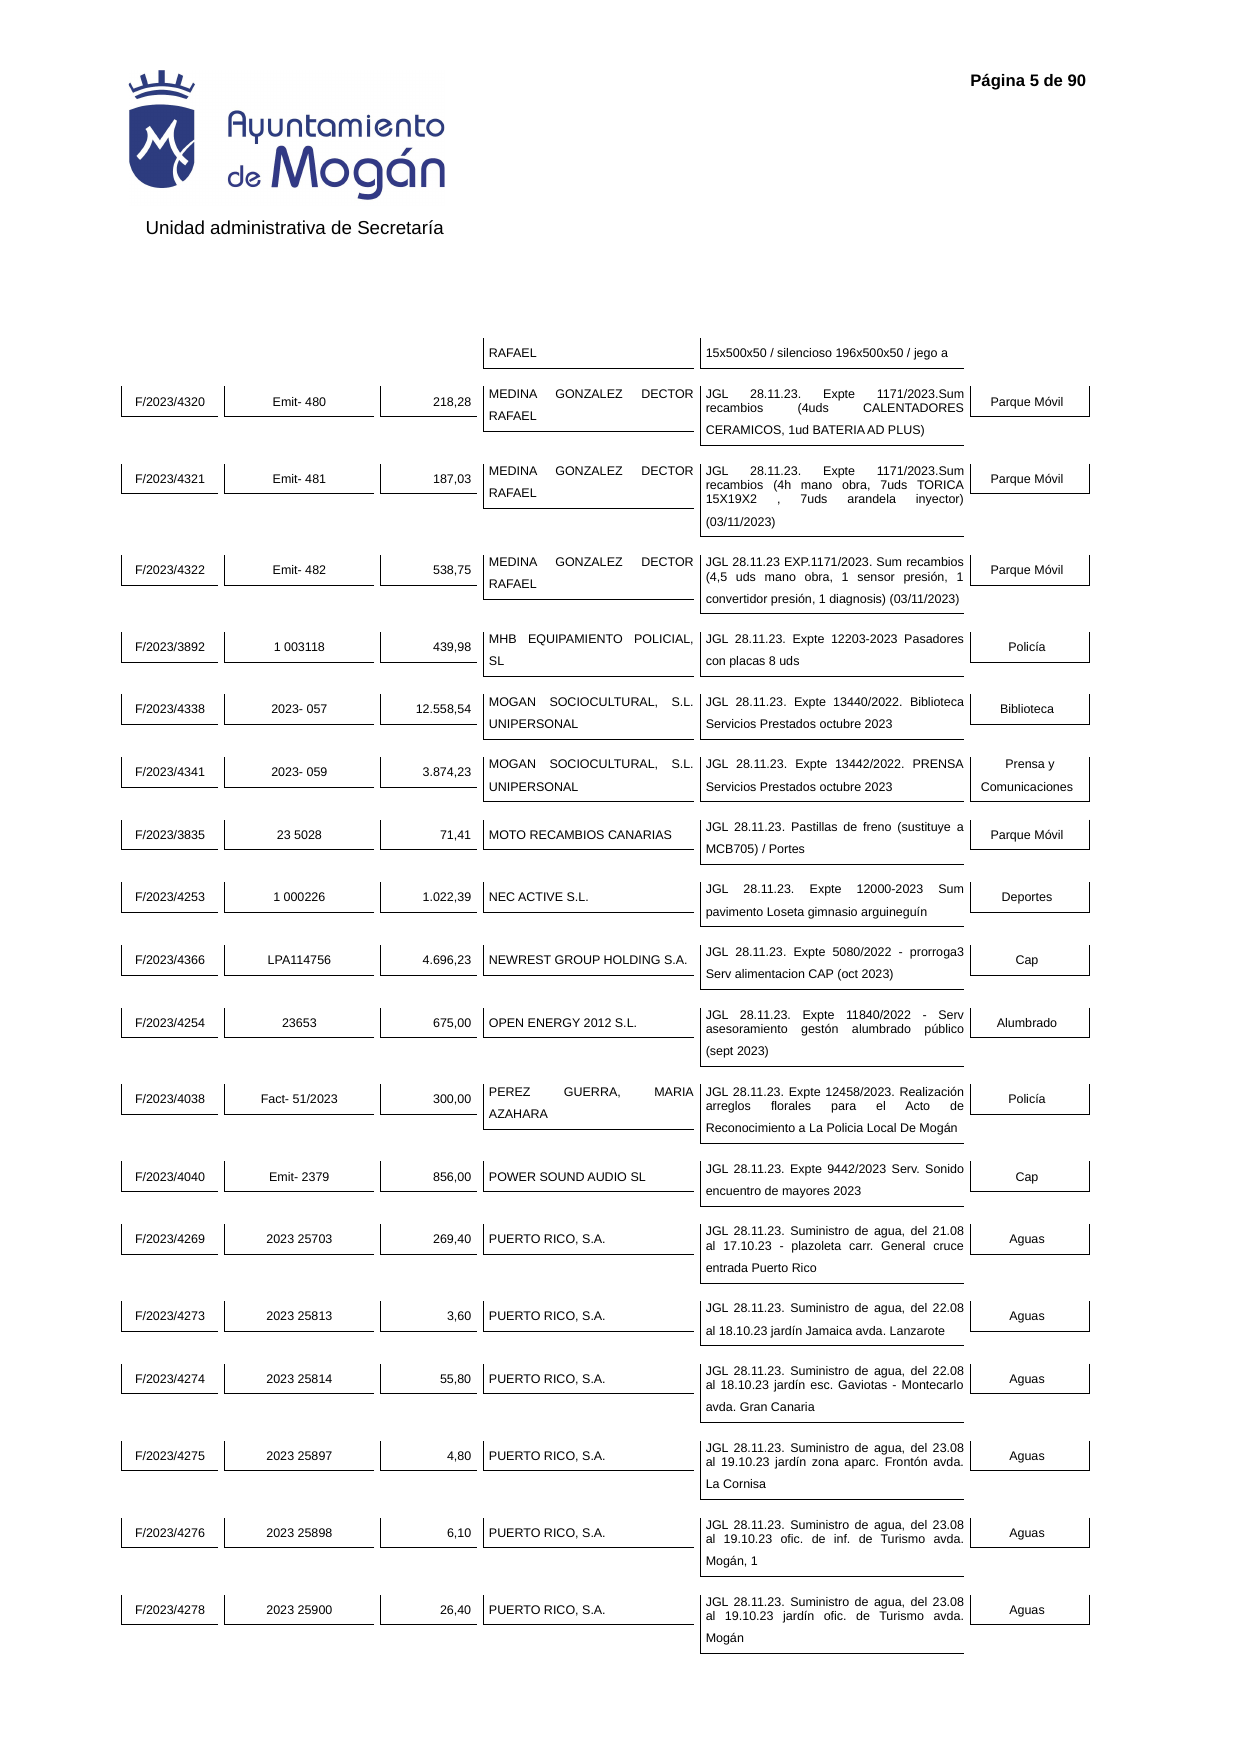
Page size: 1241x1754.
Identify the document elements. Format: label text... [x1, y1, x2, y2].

table_cell 1.022,39 [377, 879, 480, 942]
table_cell RAFAEL [480, 335, 697, 383]
table_cell Cap [967, 942, 1092, 1004]
table_cell JGL 28.11.23. Expte 12203-2023 Pasadores con placas 8 uds [697, 629, 967, 691]
table_cell Parque Móvil [967, 552, 1092, 629]
table_cell [377, 335, 480, 383]
table_cell Aguas [967, 1592, 1092, 1668]
table_cell Cap [967, 1159, 1092, 1221]
table_cell PUERTO RICO, S.A. [480, 1221, 697, 1298]
table_cell F/2023/4254 [118, 1005, 221, 1081]
table_cell 26,40 [377, 1592, 480, 1668]
table_cell F/2023/4278 [118, 1592, 221, 1668]
table_cell F/2023/4038 [118, 1081, 221, 1158]
table_cell Prensa y Comunicaciones [967, 754, 1092, 817]
table_cell 300,00 [377, 1081, 480, 1158]
table_cell JGL 28.11.23. Expte 11840/2022 - Serv asesoramiento gestón alumbrado público (sept 2023) [697, 1005, 967, 1081]
table_cell F/2023/3835 [118, 817, 221, 879]
picture [128, 70, 445, 206]
table_cell F/2023/4321 [118, 461, 221, 552]
table_cell PUERTO RICO, S.A. [480, 1592, 697, 1668]
table_cell 187,03 [377, 461, 480, 552]
table_cell JGL 28.11.23. Expte 12000-2023 Sum pavimento Loseta gimnasio arguineguín [697, 879, 967, 942]
table_cell Aguas [967, 1298, 1092, 1361]
table_cell 3,60 [377, 1298, 480, 1361]
table_cell 6,10 [377, 1515, 480, 1592]
table_cell 2023- 059 [221, 754, 377, 817]
table_cell F/2023/4040 [118, 1159, 221, 1221]
table_cell 2023 25897 [221, 1438, 377, 1514]
table_cell MOTO RECAMBIOS CANARIAS [480, 817, 697, 879]
table_cell F/2023/4341 [118, 754, 221, 817]
table_cell 23 5028 [221, 817, 377, 879]
table_cell PUERTO RICO, S.A. [480, 1298, 697, 1361]
table_cell LPA114756 [221, 942, 377, 1004]
table_cell JGL 28.11.23. Suministro de agua, del 22.08 al 18.10.23 jardín esc. Gaviotas - Montecarlo avda. Gran Canaria [697, 1361, 967, 1438]
table_cell 4.696,23 [377, 942, 480, 1004]
table_cell 4,80 [377, 1438, 480, 1514]
table_cell 218,28 [377, 384, 480, 461]
table_cell F/2023/4274 [118, 1361, 221, 1438]
table_cell [221, 335, 377, 383]
table_cell PEREZ GUERRA, MARIA AZAHARA [480, 1081, 697, 1158]
table_cell F/2023/3892 [118, 629, 221, 691]
table_cell MEDINA GONZALEZ DECTOR RAFAEL [480, 384, 697, 461]
table_cell 1 000226 [221, 879, 377, 942]
table_cell 2023 25814 [221, 1361, 377, 1438]
table_cell PUERTO RICO, S.A. [480, 1515, 697, 1592]
table_cell Aguas [967, 1515, 1092, 1592]
table_cell POWER SOUND AUDIO SL [480, 1159, 697, 1221]
table_cell JGL 28.11.23. Expte 1171/2023.Sum recambios (4uds CALENTADORES CERAMICOS, 1ud BATERIA AD PLUS) [697, 384, 967, 461]
table_cell 12.558,54 [377, 691, 480, 754]
table_cell 55,80 [377, 1361, 480, 1438]
table_cell JGL 28.11.23. Expte 1171/2023.Sum recambios (4h mano obra, 7uds TORICA 15X19X2 , 7uds arandela inyector) (03/11/2023) [697, 461, 967, 552]
table_cell JGL 28.11.23. Suministro de agua, del 22.08 al 18.10.23 jardín Jamaica avda. Lanzarote [697, 1298, 967, 1361]
table_cell Emit- 2379 [221, 1159, 377, 1221]
table_cell F/2023/4276 [118, 1515, 221, 1592]
table_cell F/2023/4366 [118, 942, 221, 1004]
table_cell 2023 25900 [221, 1592, 377, 1668]
table_cell 2023 25813 [221, 1298, 377, 1361]
table_cell 439,98 [377, 629, 480, 691]
table_cell JGL 28.11.23 EXP.1171/2023. Sum recambios (4,5 uds mano obra, 1 sensor presión, 1 convertidor presión, 1 diagnosis) (03/11/2023) [697, 552, 967, 629]
table_cell F/2023/4320 [118, 384, 221, 461]
table_cell 71,41 [377, 817, 480, 879]
table_cell JGL 28.11.23. Suministro de agua, del 21.08 al 17.10.23 - plazoleta carr. General cruce entrada Puerto Rico [697, 1221, 967, 1298]
table_cell 269,40 [377, 1221, 480, 1298]
table_cell 675,00 [377, 1005, 480, 1081]
table_cell Aguas [967, 1221, 1092, 1298]
table_cell MEDINA GONZALEZ DECTOR RAFAEL [480, 461, 697, 552]
table_cell JGL 28.11.23. Expte 12458/2023. Realización arreglos florales para el Acto de Reconocimiento a La Policia Local De Mogán [697, 1081, 967, 1158]
table_cell 23653 [221, 1005, 377, 1081]
table_cell 856,00 [377, 1159, 480, 1221]
table_cell 15x500x50 / silencioso 196x500x50 / jego a [697, 335, 967, 383]
table_cell Policía [967, 1081, 1092, 1158]
table_cell F/2023/4322 [118, 552, 221, 629]
table_cell Aguas [967, 1361, 1092, 1438]
table_cell JGL 28.11.23. Suministro de agua, del 23.08 al 19.10.23 ofic. de inf. de Turismo avda. Mogán, 1 [697, 1515, 967, 1592]
table_cell PUERTO RICO, S.A. [480, 1438, 697, 1514]
table_cell [967, 335, 1092, 383]
table_cell JGL 28.11.23. Expte 5080/2022 - prorroga3 Serv alimentacion CAP (oct 2023) [697, 942, 967, 1004]
table_cell JGL 28.11.23. Suministro de agua, del 23.08 al 19.10.23 jardín ofic. de Turismo avda. Mogán [697, 1592, 967, 1668]
table_cell F/2023/4253 [118, 879, 221, 942]
table_cell Biblioteca [967, 691, 1092, 754]
table_cell F/2023/4275 [118, 1438, 221, 1514]
table_cell Emit- 480 [221, 384, 377, 461]
table_cell MOGAN SOCIOCULTURAL, S.L. UNIPERSONAL [480, 754, 697, 817]
table_cell 2023 25898 [221, 1515, 377, 1592]
table_cell JGL 28.11.23. Expte 13440/2022. Biblioteca Servicios Prestados octubre 2023 [697, 691, 967, 754]
table_cell MOGAN SOCIOCULTURAL, S.L. UNIPERSONAL [480, 691, 697, 754]
table_cell Emit- 482 [221, 552, 377, 629]
table_cell Parque Móvil [967, 384, 1092, 461]
table_cell NEC ACTIVE S.L. [480, 879, 697, 942]
table_cell Emit- 481 [221, 461, 377, 552]
table_cell F/2023/4273 [118, 1298, 221, 1361]
table_cell 2023- 057 [221, 691, 377, 754]
table_cell Parque Móvil [967, 817, 1092, 879]
table_cell Deportes [967, 879, 1092, 942]
table_cell Parque Móvil [967, 461, 1092, 552]
table_cell Policía [967, 629, 1092, 691]
table_cell MEDINA GONZALEZ DECTOR RAFAEL [480, 552, 697, 629]
table_cell JGL 28.11.23. Suministro de agua, del 23.08 al 19.10.23 jardín zona aparc. Frontón avda. La Cornisa [697, 1438, 967, 1514]
table_cell JGL 28.11.23. Pastillas de freno (sustituye a MCB705) / Portes [697, 817, 967, 879]
table_cell PUERTO RICO, S.A. [480, 1361, 697, 1438]
table_cell 2023 25703 [221, 1221, 377, 1298]
table_cell 1 003118 [221, 629, 377, 691]
table_cell Fact- 51/2023 [221, 1081, 377, 1158]
table_cell [118, 335, 221, 383]
table_cell Aguas [967, 1438, 1092, 1514]
table_cell F/2023/4269 [118, 1221, 221, 1298]
table_cell MHB EQUIPAMIENTO POLICIAL, SL [480, 629, 697, 691]
table_cell JGL 28.11.23. Expte 13442/2022. PRENSA Servicios Prestados octubre 2023 [697, 754, 967, 817]
table_cell 538,75 [377, 552, 480, 629]
table_cell F/2023/4338 [118, 691, 221, 754]
table_cell JGL 28.11.23. Expte 9442/2023 Serv. Sonido encuentro de mayores 2023 [697, 1159, 967, 1221]
table_cell OPEN ENERGY 2012 S.L. [480, 1005, 697, 1081]
table_cell 3.874,23 [377, 754, 480, 817]
table_cell Alumbrado [967, 1005, 1092, 1081]
table_cell NEWREST GROUP HOLDING S.A. [480, 942, 697, 1004]
